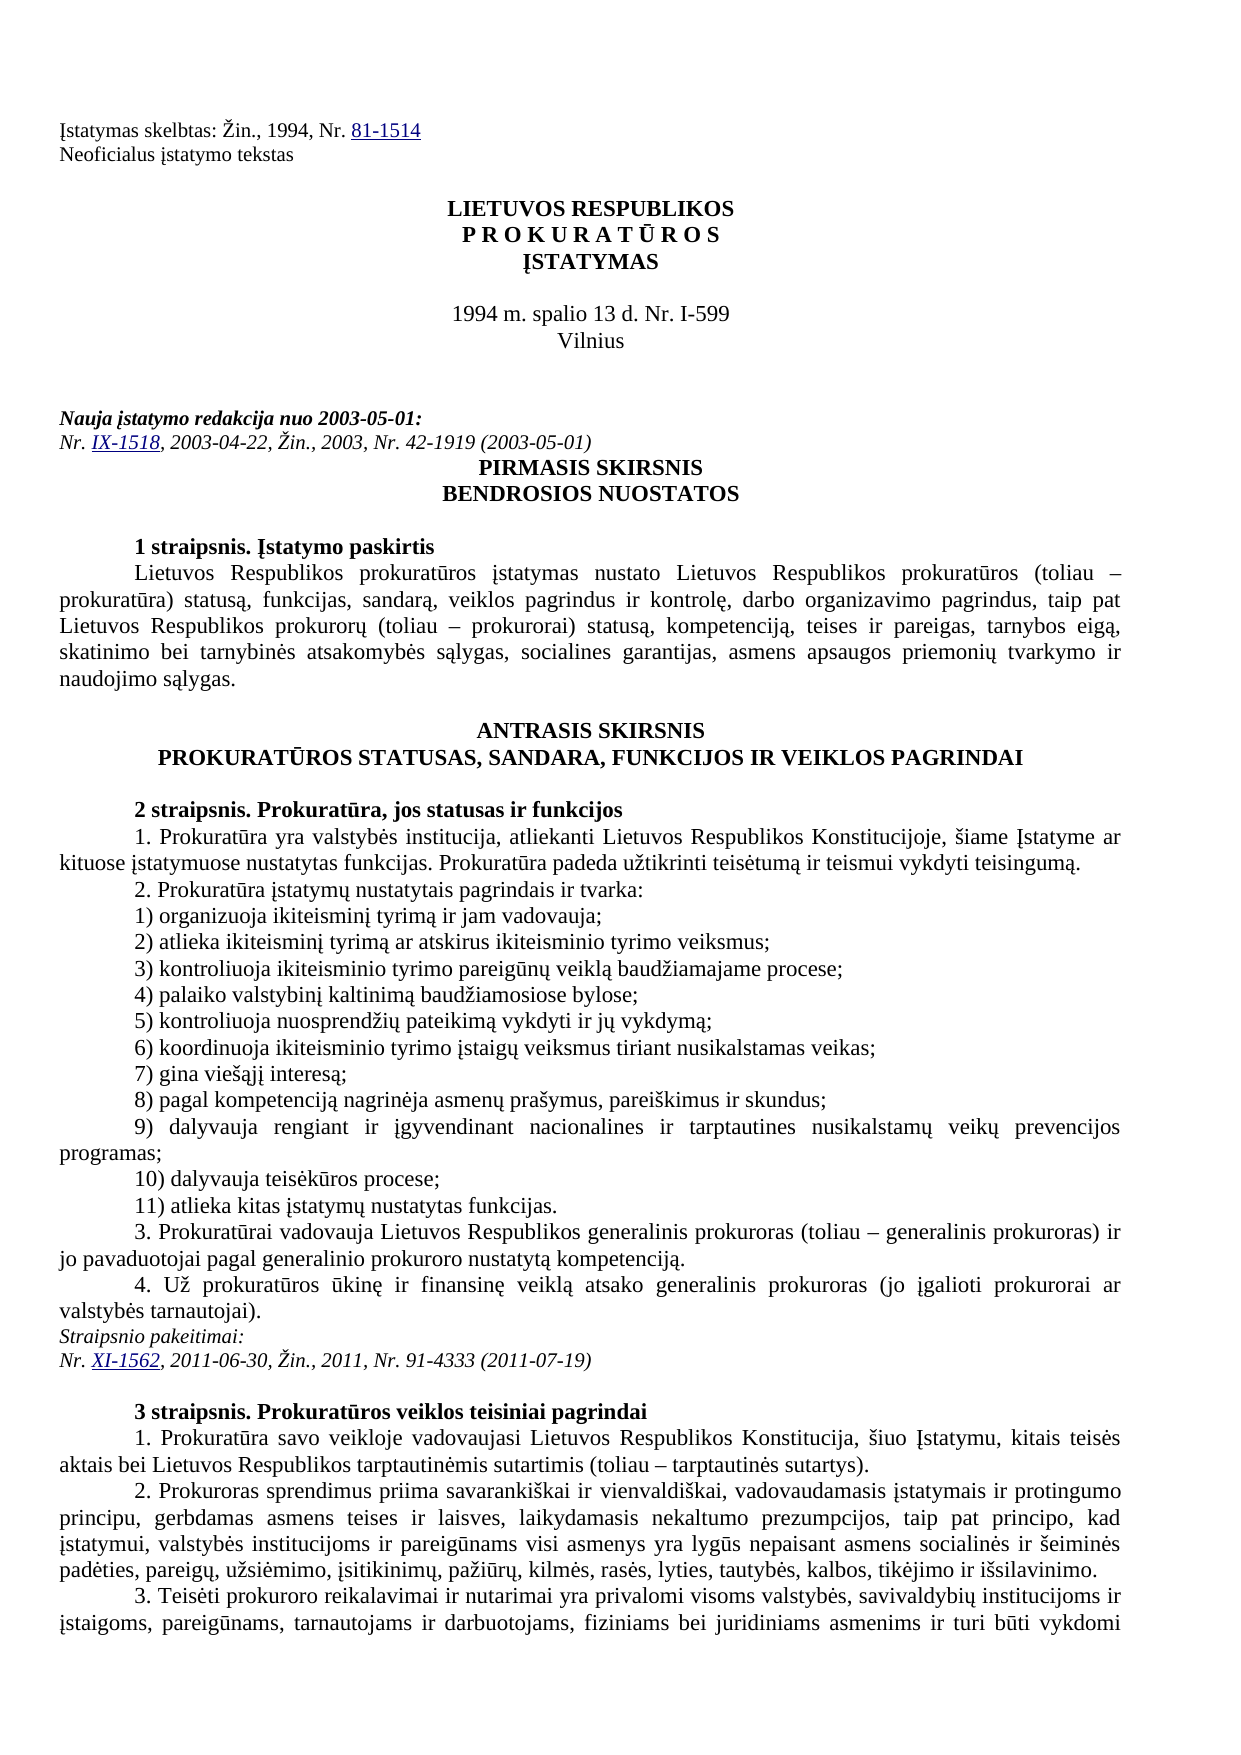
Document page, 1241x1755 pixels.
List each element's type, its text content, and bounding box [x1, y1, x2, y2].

text 11) atlieka kitas įstatymų nustatytas funkcijas. [59, 1192, 1122, 1218]
text 1994 m. spalio 13 d. Nr. I-599 [59, 300, 1122, 327]
text 7) gina viešąjį interesą; [59, 1060, 1122, 1086]
text 3 straipsnis. Prokuratūros veiklos teisiniai pagrindai [59, 1398, 1122, 1424]
text Nr. XI-1562, 2011-06-30, Žin., 2011, Nr. 91-4333 (2011-07-19) [59, 1348, 1122, 1372]
text 1. Prokuratūra yra valstybės institucija, atliekanti Lietuvos Respublikos Konstitucijoje, šiame Įstatyme ar kituose įstatymuose nustatytas funkcijas. Prokuratūra padeda užtikrinti teisėtumą ir teismui vykdyti teisingumą. [59, 823, 1122, 876]
text 1) organizuoja ikiteisminį tyrimą ir jam vadovauja; [59, 902, 1122, 928]
text 3) kontroliuoja ikiteisminio tyrimo pareigūnų veiklą baudžiamajame procese; [59, 955, 1122, 981]
text 5) kontroliuoja nuosprendžių pateikimą vykdyti ir jų vykdymą; [59, 1007, 1122, 1034]
text 1 straipsnis. Įstatymo paskirtis [59, 533, 1122, 559]
text Lietuvos Respublikos prokuratūros įstatymas nustato Lietuvos Respublikos prokuratūros (toliau – prokuratūra) statusą, funkcijas, sandarą, veiklos pagrindus ir kontrolę, darbo organizavimo pagrindus, taip pat Lietuvos Respublikos prokurorų (toliau – prokurorai) statusą, kompetenciją, teises ir pareigas, tarnybos eigą, skatinimo bei tarnybinės atsakomybės sąlygas, socialines garantijas, asmens apsaugos priemonių tvarkymo ir naudojimo sąlygas. [59, 559, 1122, 691]
text Neoficialus įstatymo tekstas [59, 142, 1122, 166]
text 4. Už prokuratūros ūkinę ir finansinę veiklą atsako generalinis prokuroras (jo įgalioti prokurorai ar valstybės tarnautojai). [59, 1271, 1122, 1324]
text Vilnius [59, 327, 1122, 353]
subtitle BENDROSIOS NUOSTATOS [59, 480, 1122, 507]
text Straipsnio pakeitimai: [59, 1324, 1122, 1348]
text Nr. IX-1518, 2003-04-22, Žin., 2003, Nr. 42-1919 (2003-05-01) [59, 430, 1122, 454]
text 3. Teisėti prokuroro reikalavimai ir nutarimai yra privalomi visoms valstybės, savivaldybių institucijoms ir įstaigoms, pareigūnams, tarnautojams ir darbuotojams, fiziniams bei juridiniams asmenims ir turi būti vykdomi [59, 1583, 1122, 1635]
text 6) koordinuoja ikiteisminio tyrimo įstaigų veiksmus tiriant nusikalstamas veikas; [59, 1034, 1122, 1060]
text 2 straipsnis. Prokuratūra, jos statusas ir funkcijos [59, 797, 1122, 823]
text 2) atlieka ikiteisminį tyrimą ar atskirus ikiteisminio tyrimo veiksmus; [59, 928, 1122, 955]
text ĮSTATYMAS [59, 248, 1122, 274]
text 3. Prokuratūrai vadovauja Lietuvos Respublikos generalinis prokuroras (toliau – generalinis prokuroras) ir jo pavaduotojai pagal generalinio prokuroro nustatytą kompetenciją. [59, 1218, 1122, 1271]
text LIETUVOS RESPUBLIKOS [59, 195, 1122, 221]
text 2. Prokuratūra įstatymų nustatytais pagrindais ir tvarka: [59, 876, 1122, 902]
text 8) pagal kompetenciją nagrinėja asmenų prašymus, pareiškimus ir skundus; [59, 1086, 1122, 1113]
text Nauja įstatymo redakcija nuo 2003-05-01: [59, 406, 1122, 430]
text 10) dalyvauja teisėkūros procese; [59, 1166, 1122, 1192]
subtitle ANTRASIS SKIRSNIS [59, 717, 1122, 744]
text 9) dalyvauja rengiant ir įgyvendinant nacionalines ir tarptautines nusikalstamų veikų prevencijos programas; [59, 1113, 1122, 1166]
text 2. Prokuroras sprendimus priima savarankiškai ir vienvaldiškai, vadovaudamasis įstatymais ir protingumo principu, gerbdamas asmens teises ir laisves, laikydamasis nekaltumo prezumpcijos, taip pat principo, kad įstatymui, valstybės institucijoms ir pareigūnams visi asmenys yra lygūs nepaisant asmens socialinės ir šeiminės padėties, pareigų, užsiėmimo, įsitikinimų, pažiūrų, kilmės, rasės, lyties, tautybės, kalbos, tikėjimo ir išsilavinimo. [59, 1477, 1122, 1583]
text 1. Prokuratūra savo veikloje vadovaujasi Lietuvos Respublikos Konstitucija, šiuo Įstatymu, kitais teisės aktais bei Lietuvos Respublikos tarptautinėmis sutartimis (toliau – tarptautinės sutartys). [59, 1424, 1122, 1477]
text Įstatymas skelbtas: Žin., 1994, Nr. 81-1514 [59, 118, 1122, 142]
text P R O K U R A T Ū R O S [59, 221, 1122, 248]
subtitle PIRMASIS SKIRSNIS [59, 454, 1122, 480]
text PROKURATŪROS STATUSAS, sandara, FUNKCIJOS ir VEIKLOS PAGRINDAI [59, 744, 1122, 770]
text 4) palaiko valstybinį kaltinimą baudžiamosiose bylose; [59, 981, 1122, 1007]
